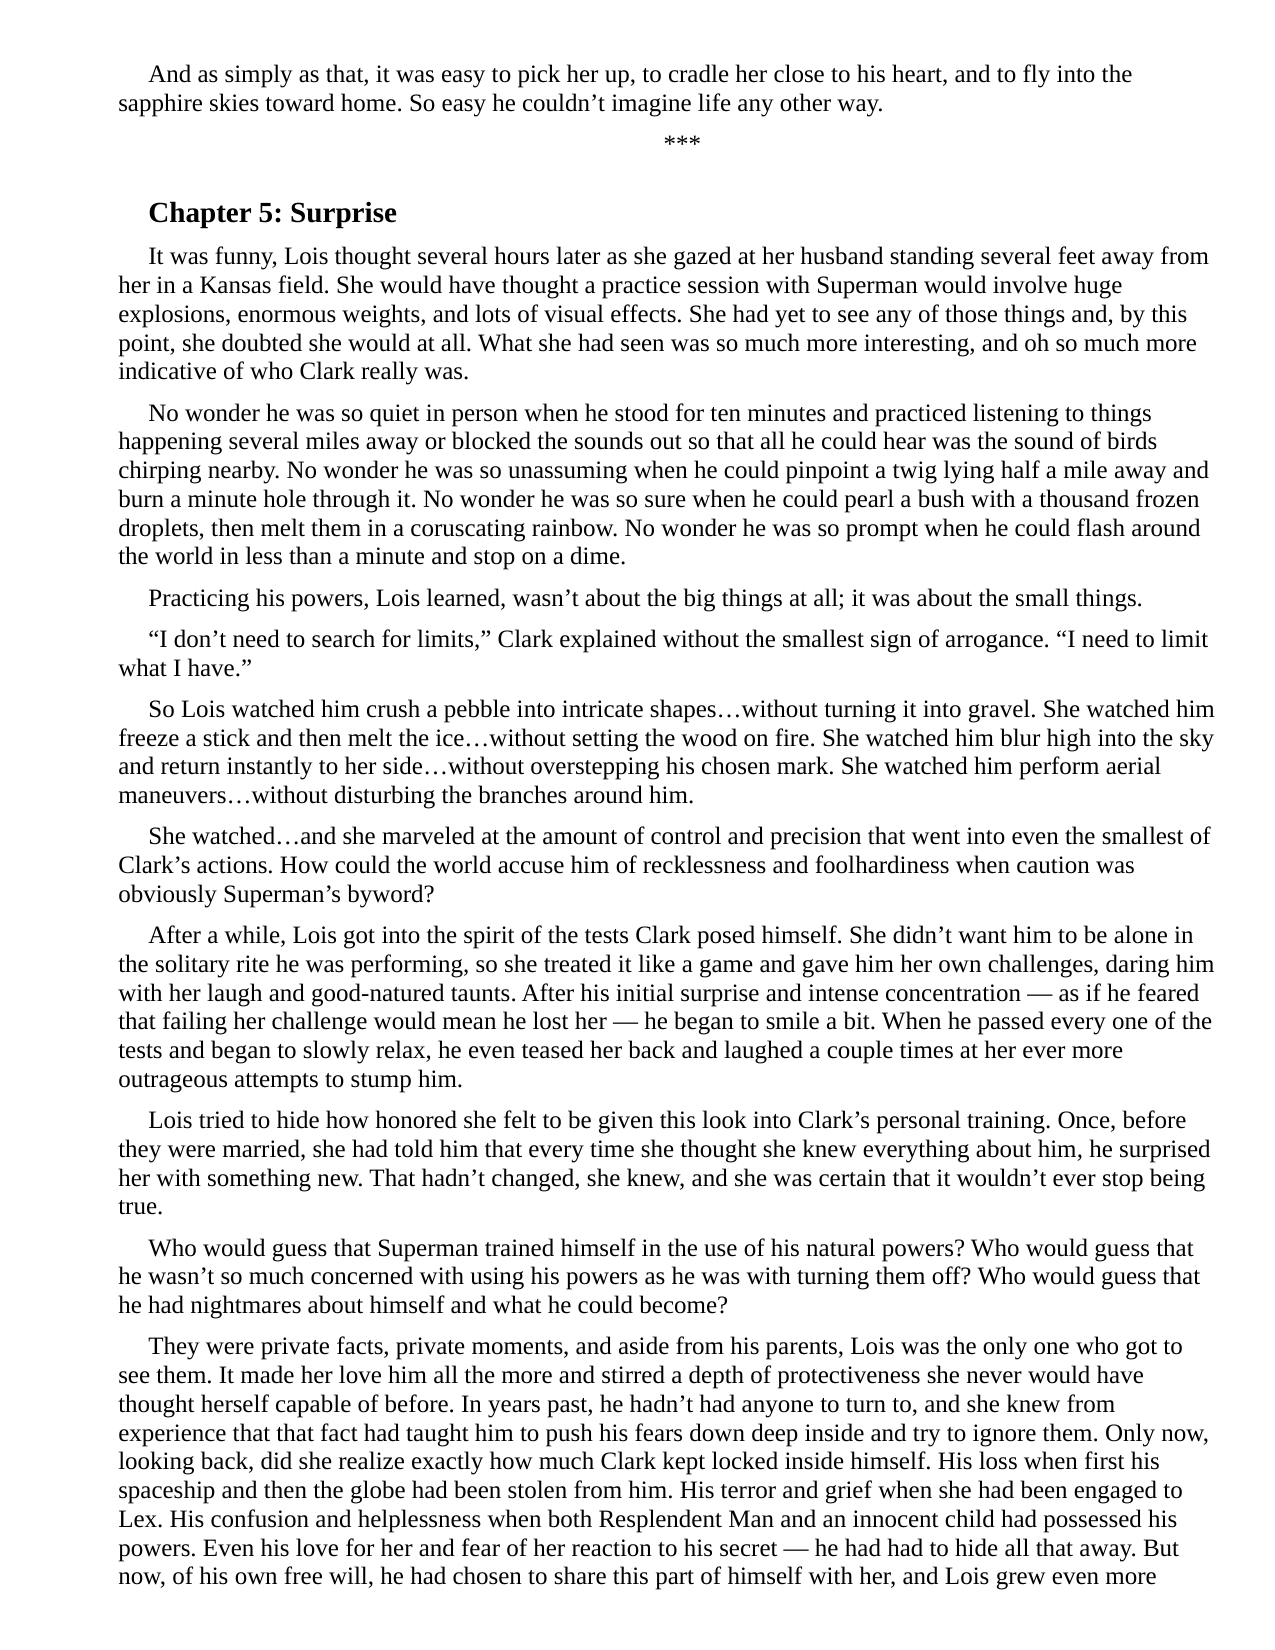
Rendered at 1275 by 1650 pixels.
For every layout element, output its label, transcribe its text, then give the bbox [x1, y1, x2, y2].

subtitle Chapter 5: Surprise [118, 195, 1216, 229]
text She watched…and she marveled at the amount of control and precision that went into even the smallest of Clark’s actions. How could the world accuse him of recklessness and foolhardiness when caution was obviously Superman’s byword? [118, 821, 1216, 908]
text They were private facts, private moments, and aside from his parents, Lois was the only one who got to see them. It made her love him all the more and stirred a depth of protectiveness she never would have thought herself capable of before. In years past, he hadn’t had anyone to turn to, and she knew from experience that that fact had taught him to push his fears down deep inside and try to ignore them. Only now, looking back, did she realize exactly how much Clark kept locked inside himself. His loss when first his spaceship and then the globe had been stolen from him. His terror and grief when she had been engaged to Lex. His confusion and helplessness when both Resplendent Man and an innocent child had possessed his powers. Even his love for her and fear of her reaction to his secret — he had had to hide all that away. But now, of his own free will, he had chosen to share this part of himself with her, and Lois grew even more [118, 1331, 1216, 1590]
text And as simply as that, it was easy to pick her up, to cradle her close to his heart, and to fly into the sapphire skies toward home. So easy he couldn’t imagine life any other way. [118, 59, 1216, 117]
text Practicing his powers, Lois learned, wasn’t about the big things at all; it was about the small things. [118, 583, 1216, 611]
text So Lois watched him crush a pebble into intricate shapes…without turning it into gravel. She watched him freeze a stick and then melt the ice…without setting the wood on fire. She watched him blur high into the sky and return instantly to her side…without overstepping his chosen mark. She watched him perform aerial maneuvers…without disturbing the branches around him. [118, 694, 1216, 809]
text Lois tried to hide how honored she felt to be given this look into Clark’s personal training. Once, before they were married, she had told him that every time she thought she knew everything about him, he surprised her with something new. That hadn’t changed, she knew, and she was certain that it wouldn’t ever stop being true. [118, 1105, 1216, 1220]
text Who would guess that Superman trained himself in the use of his natural powers? Who would guess that he wasn’t so much concerned with using his powers as he was with turning them off? Who would guess that he had nightmares about himself and what he could become? [118, 1233, 1216, 1319]
text *** [118, 129, 1216, 158]
text It was funny, Lois thought several hours later as she gazed at her husband standing several feet away from her in a Kansas field. She would have thought a practice session with Superman would involve huge explosions, enormous weights, and lots of visual effects. She had yet to see any of those things and, by this point, she doubted she would at all. What she had seen was so much more interesting, and oh so much more indicative of who Clark really was. [118, 241, 1216, 385]
text After a while, Lois got into the spirit of the tests Clark posed himself. She didn’t want him to be alone in the solitary rite he was performing, so she treated it like a game and gave him her own challenges, daring him with her laugh and good-natured taunts. After his initial surprise and intense concentration — as if he feared that failing her challenge would mean he lost her — he began to smile a bit. When he passed every one of the tests and began to slowly relax, he even teased her back and laughed a couple times at her ever more outrageous attempts to stump him. [118, 920, 1216, 1093]
text “I don’t need to search for limits,” Clark explained without the smallest sign of arrogance. “I need to limit what I have.” [118, 624, 1216, 681]
text No wonder he was so quiet in person when he stood for ten minutes and practiced listening to things happening several miles away or blocked the sounds out so that all he could hear was the sound of birds chirping nearby. No wonder he was so unassuming when he could pinpoint a twig lying half a mile away and burn a minute hole through it. No wonder he was so sure when he could pearl a bush with a thousand frozen droplets, then melt them in a coruscating rainbow. No wonder he was so prompt when he could flash around the world in less than a minute and stop on a dime. [118, 398, 1216, 570]
